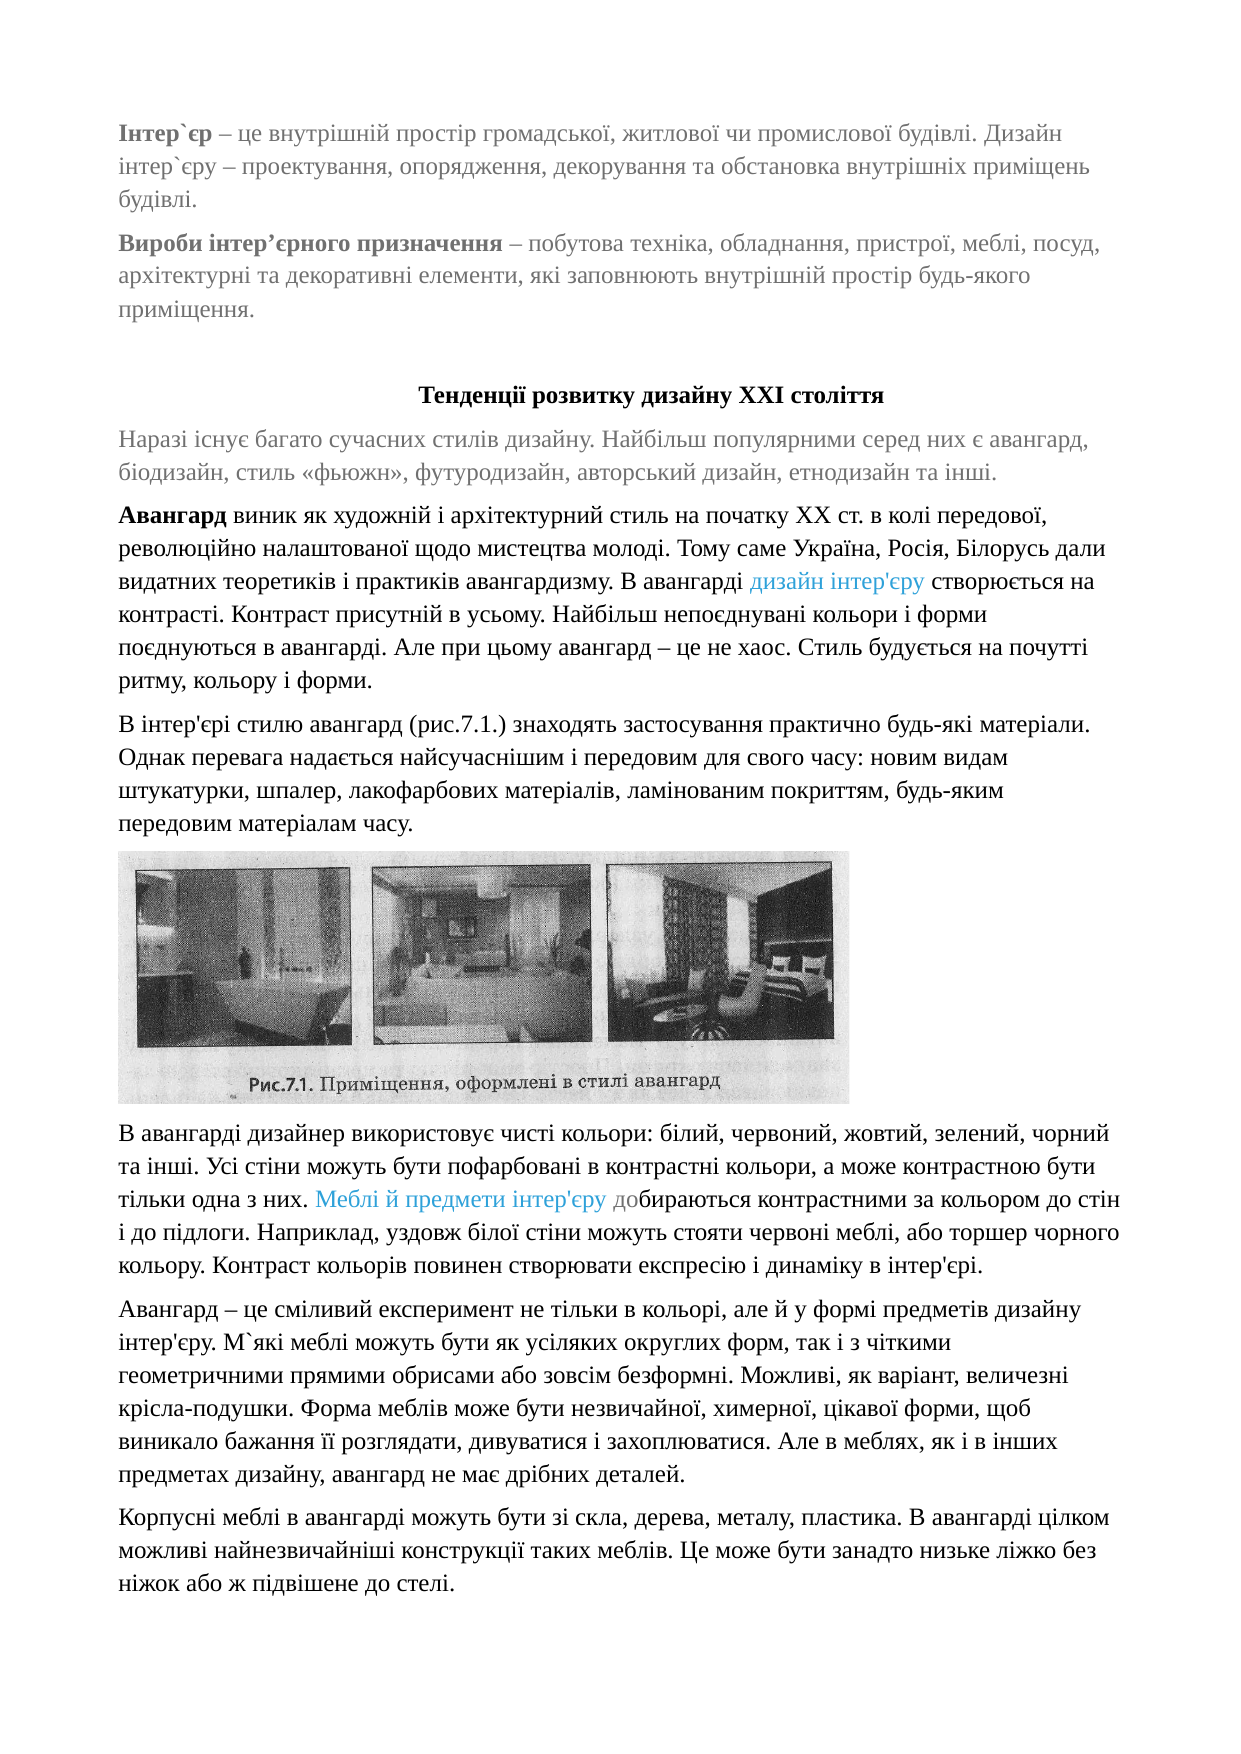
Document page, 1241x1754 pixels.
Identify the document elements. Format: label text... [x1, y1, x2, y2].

picture [118, 851, 850, 1104]
text Тенденції розвитку дизайну ХХІ століття [118, 381, 1122, 409]
text Вироби інтер’єрного призначення – побутова техніка, обладнання, пристрої, меблі, посуд, архітектурні та декоративні елементи, які заповнюють внутрішній простір будь-якого приміщення. [118, 228, 1122, 322]
text Авангард виник як художній і архітектурний стиль на початку ХХ ст. в колі передової, революційно налаштованої щодо мистецтва молоді. Тому саме Україна, Росія, Білорусь дали видатних теоретиків і практиків авангардизму. В авангарді дизайн інтер'єру створюється на контрасті. Контраст присутній в усьому. Найбільш непоєднувані кольори і форми поєднуються в авангарді. Але при цьому авангард – це не хаос. Стиль будується на почутті ритму, кольору і форми. [118, 500, 1122, 694]
text В інтер'єрі стилю авангард (рис.7.1.) знаходять застосування практично будь-які матеріали. Однак перевага надається найсучаснішим і передовим для свого часу: новим видам штукатурки, шпалер, лакофарбових матеріалів, ламінованим покриттям, будь-яким передовим матеріалам часу. [118, 709, 1122, 837]
text Корпусні меблі в авангарді можуть бути зі скла, дерева, металу, пластика. В авангарді цілком можливі найнезвичайніші конструкції таких меблів. Це може бути занадто низьке ліжко без ніжок або ж підвішене до стелі. [118, 1502, 1122, 1597]
text Авангард – це сміливий експеримент не тільки в кольорі, але й у формі предметів дизайну інтер'єру. М`які меблі можуть бути як усіляких округлих форм, так і з чіткими геометричними прямими обрисами або зовсім безформні. Можливі, як варіант, величезні крісла-подушки. Форма меблів може бути незвичайної, химерної, цікавої форми, щоб виникало бажання її розглядати, дивуватися і захоплюватися. Але в меблях, як і в інших предметах дизайну, авангард не має дрібних деталей. [118, 1294, 1122, 1488]
text Інтер`єр – це внутрішній простір громадської, житлової чи промислової будівлі. Дизайн інтер`єру – проектування, опорядження, декорування та обстановка внутрішніх приміщень будівлі. [118, 118, 1122, 213]
text Наразі існує багато сучасних стилів дизайну. Найбільш популярними серед них є авангард, біодизайн, стиль «фьюжн», футуродизайн, авторський дизайн, етнодизайн та інші. [118, 424, 1122, 486]
text В авангарді дизайнер використовує чисті кольори: білий, червоний, жовтий, зелений, чорний та інші. Усі стіни можуть бути пофарбовані в контрастні кольори, а може контрастною бути тільки одна з них. Меблі й предмети інтер'єру добираються контрастними за кольором до стін і до підлоги. Наприклад, уздовж білої стіни можуть стояти червоні меблі, або торшер чорного кольору. Контраст кольорів повинен створювати експресію і динаміку в інтер'єрі. [118, 1118, 1122, 1279]
